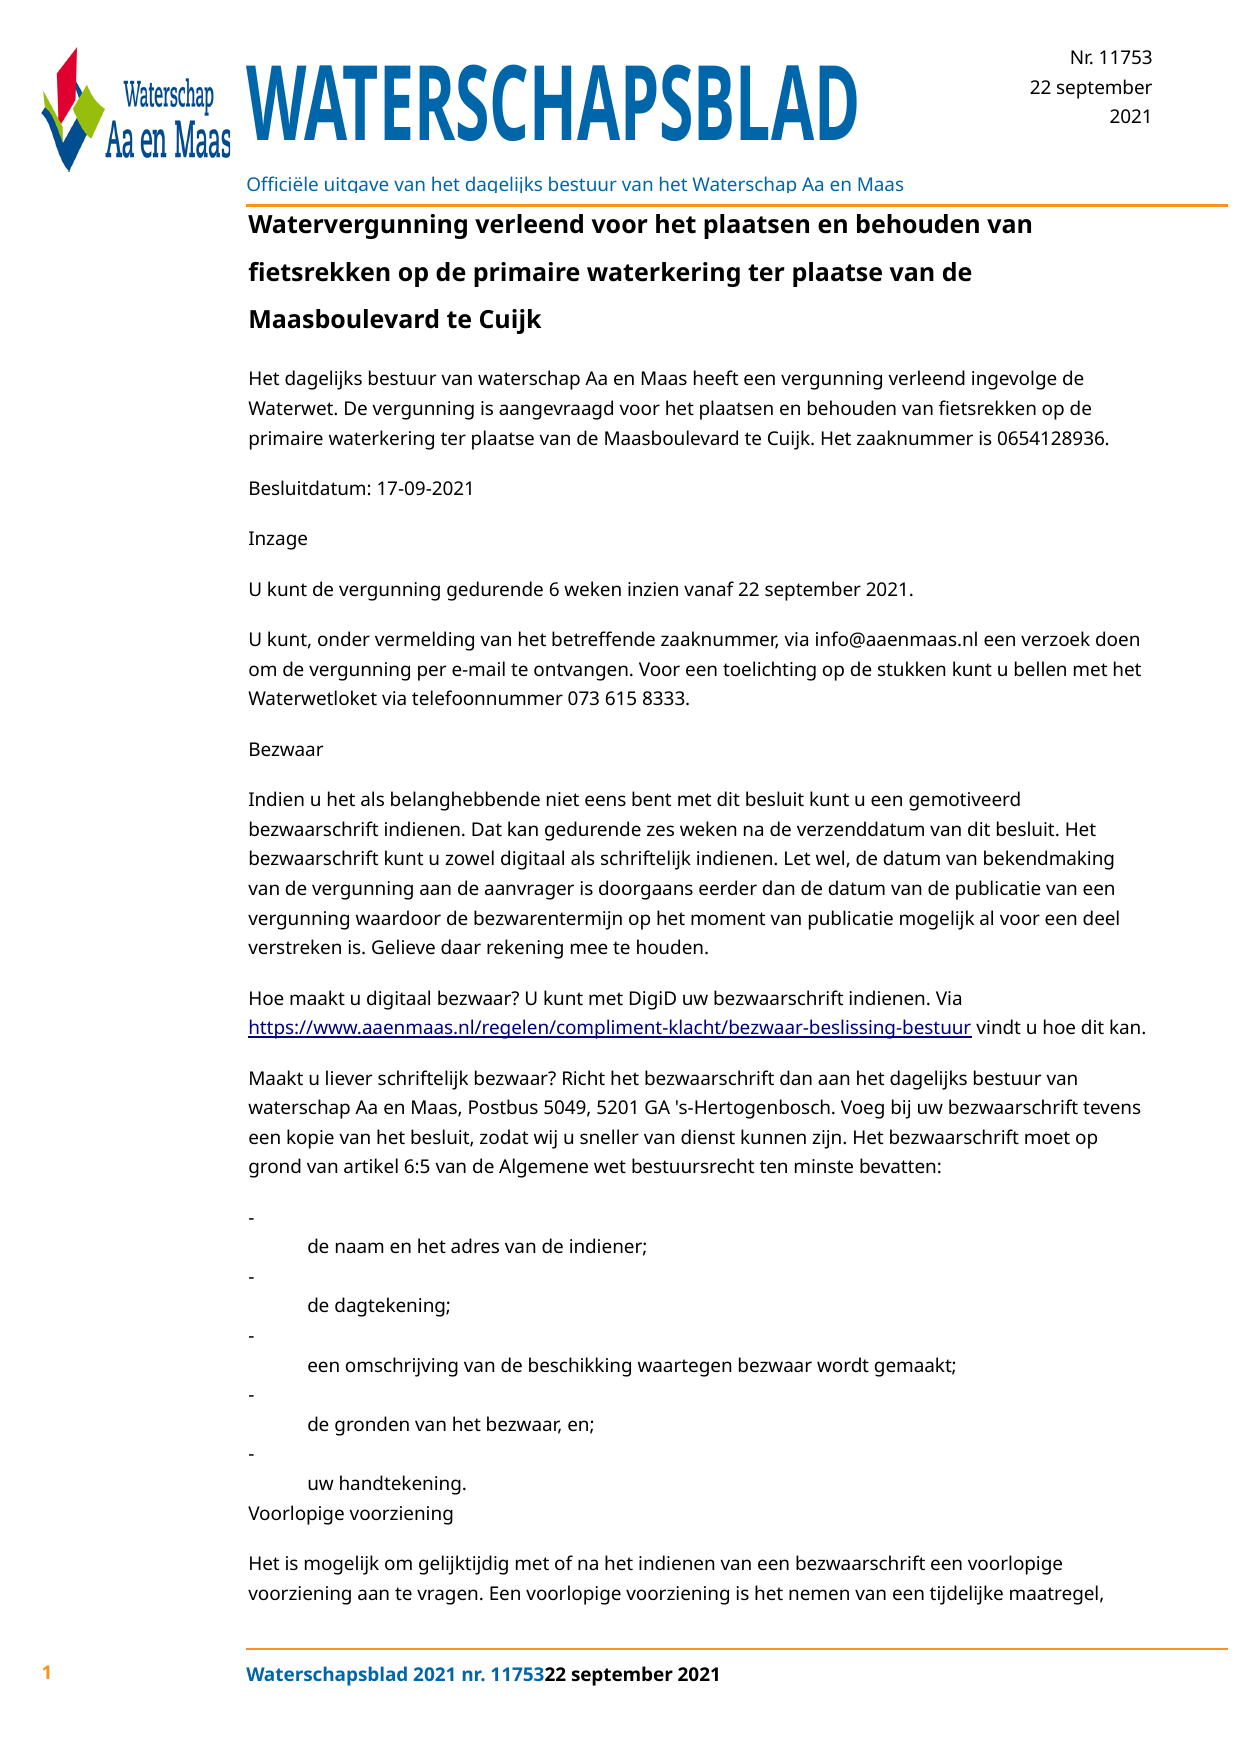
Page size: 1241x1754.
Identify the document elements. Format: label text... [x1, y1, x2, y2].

text Voorlopige voorziening [248, 1500, 1152, 1525]
text Watervergunning verleend voor het plaatsen en behouden van fietsrekken op de primaire waterkering ter plaatse van de Maasboulevard te Cuijk [248, 207, 1152, 336]
text Indien u het als belanghebbende niet eens bent met dit besluit kunt u een gemotiveerd bezwaarschrift indienen. Dat kan gedurende zes weken na de verzenddatum van dit besluit. Het bezwaarschrift kunt u zowel digitaal als schriftelijk indienen. Let wel, de datum van bekendmaking van de vergunning aan de aanvrager is doorgaans eerder dan de datum van de publicatie van een vergunning waardoor de bezwarentermijn op het moment van publicatie mogelijk al voor een deel verstreken is. Gelieve daar rekening mee te houden. [248, 786, 1152, 960]
picture [41, 47, 231, 172]
list de gronden van het bezwaar, en; [248, 1411, 1152, 1437]
text Bezwaar [248, 736, 1152, 762]
text U kunt, onder vermelding van het betreffende zaaknummer, via info@aaenmaas.nl een verzoek doen om de vergunning per e-mail te ontvangen. Voor een toelichting op de stukken kunt u bellen met het Waterwetloket via telefoonnummer 073 615 8333. [248, 626, 1152, 711]
list een omschrijving van de beschikking waartegen bezwaar wordt gemaakt; [248, 1352, 1152, 1377]
text U kunt de vergunning gedurende 6 weken inzien vanaf 22 september 2021. [248, 576, 1152, 602]
text Hoe maakt u digitaal bezwaar? U kunt met DigiD uw bezwaarschrift indienen. Via https://www.aaenmaas.nl/regelen/compliment-klacht/bezwaar-beslissing-bestuur vindt u hoe dit kan. [248, 985, 1152, 1040]
text Inzage [248, 526, 1152, 551]
text Maakt u liever schriftelijk bezwaar? Richt het bezwaarschrift dan aan het dagelijks bestuur van waterschap Aa en Maas, Postbus 5049, 5201 GA 's-Hertogenbosch. Voeg bij uw bezwaarschrift tevens een kopie van het besluit, zodat wij u sneller van dienst kunnen zijn. Het bezwaarschrift moet op grond van artikel 6:5 van de Algemene wet bestuursrecht ten minste bevatten: [248, 1065, 1152, 1179]
list de naam en het adres van de indiener; [248, 1233, 1152, 1259]
list uw handtekening. [248, 1470, 1152, 1496]
text Besluitdatum: 17-09-2021 [248, 475, 1152, 501]
text Het dagelijks bestuur van waterschap Aa en Maas heeft een vergunning verleend ingevolge de Waterwet. De vergunning is aangevraagd voor het plaatsen en behouden van fietsrekken op de primaire waterkering ter plaatse van de Maasboulevard te Cuijk. Het zaaknummer is 0654128936. [248, 366, 1152, 450]
text Het is mogelijk om gelijktijdig met of na het indienen van een bezwaarschrift een voorlopige voorziening aan te vragen. Een voorlopige voorziening is het nemen van een tijdelijke maatregel, [248, 1550, 1152, 1605]
list de dagtekening; [248, 1293, 1152, 1318]
